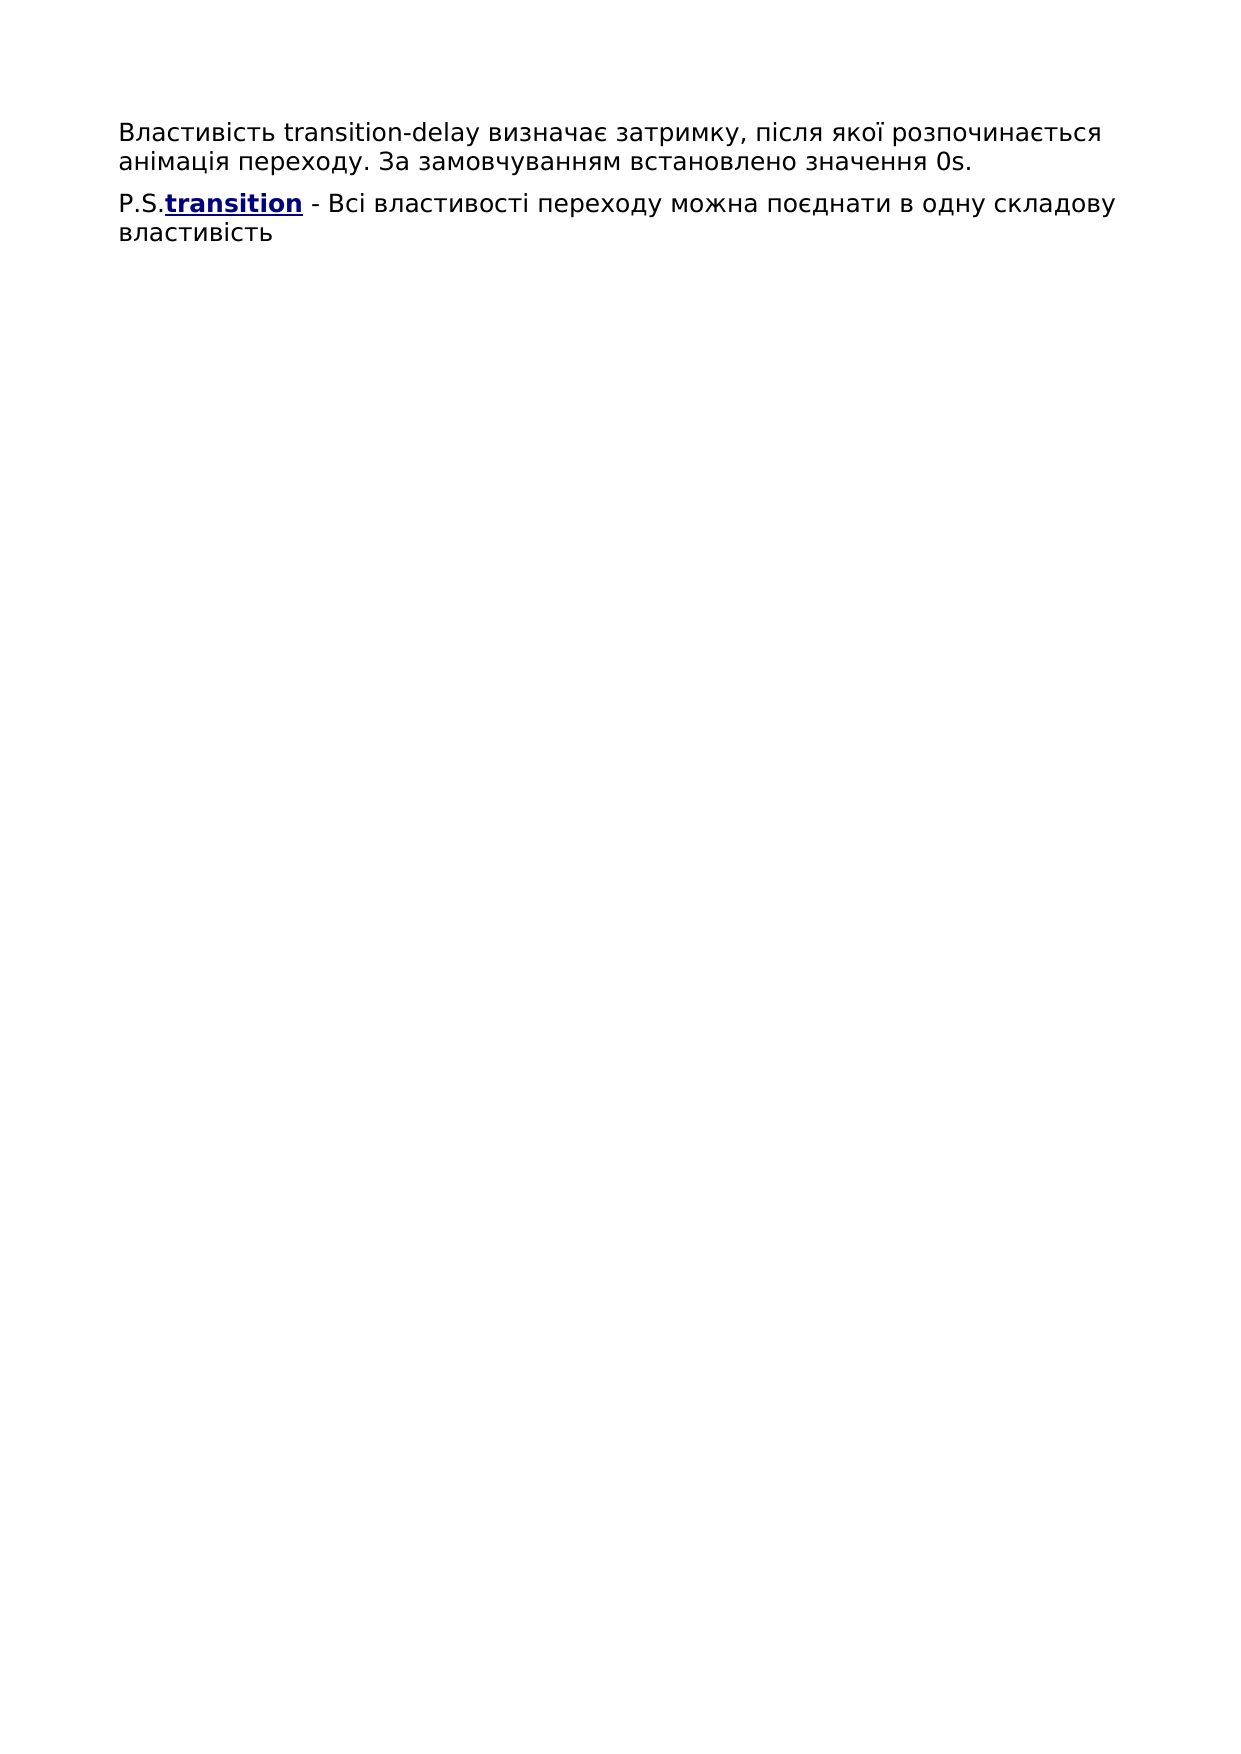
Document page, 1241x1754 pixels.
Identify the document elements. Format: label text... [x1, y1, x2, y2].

text P.S.transition - Всі властивості переходу можна поєднати в одну складову властивість [118, 189, 1122, 247]
text Властивість transition-delay визначає затримку, після якої розпочинається анімація переходу. За замовчуванням встановлено значення 0s. [118, 118, 1122, 176]
